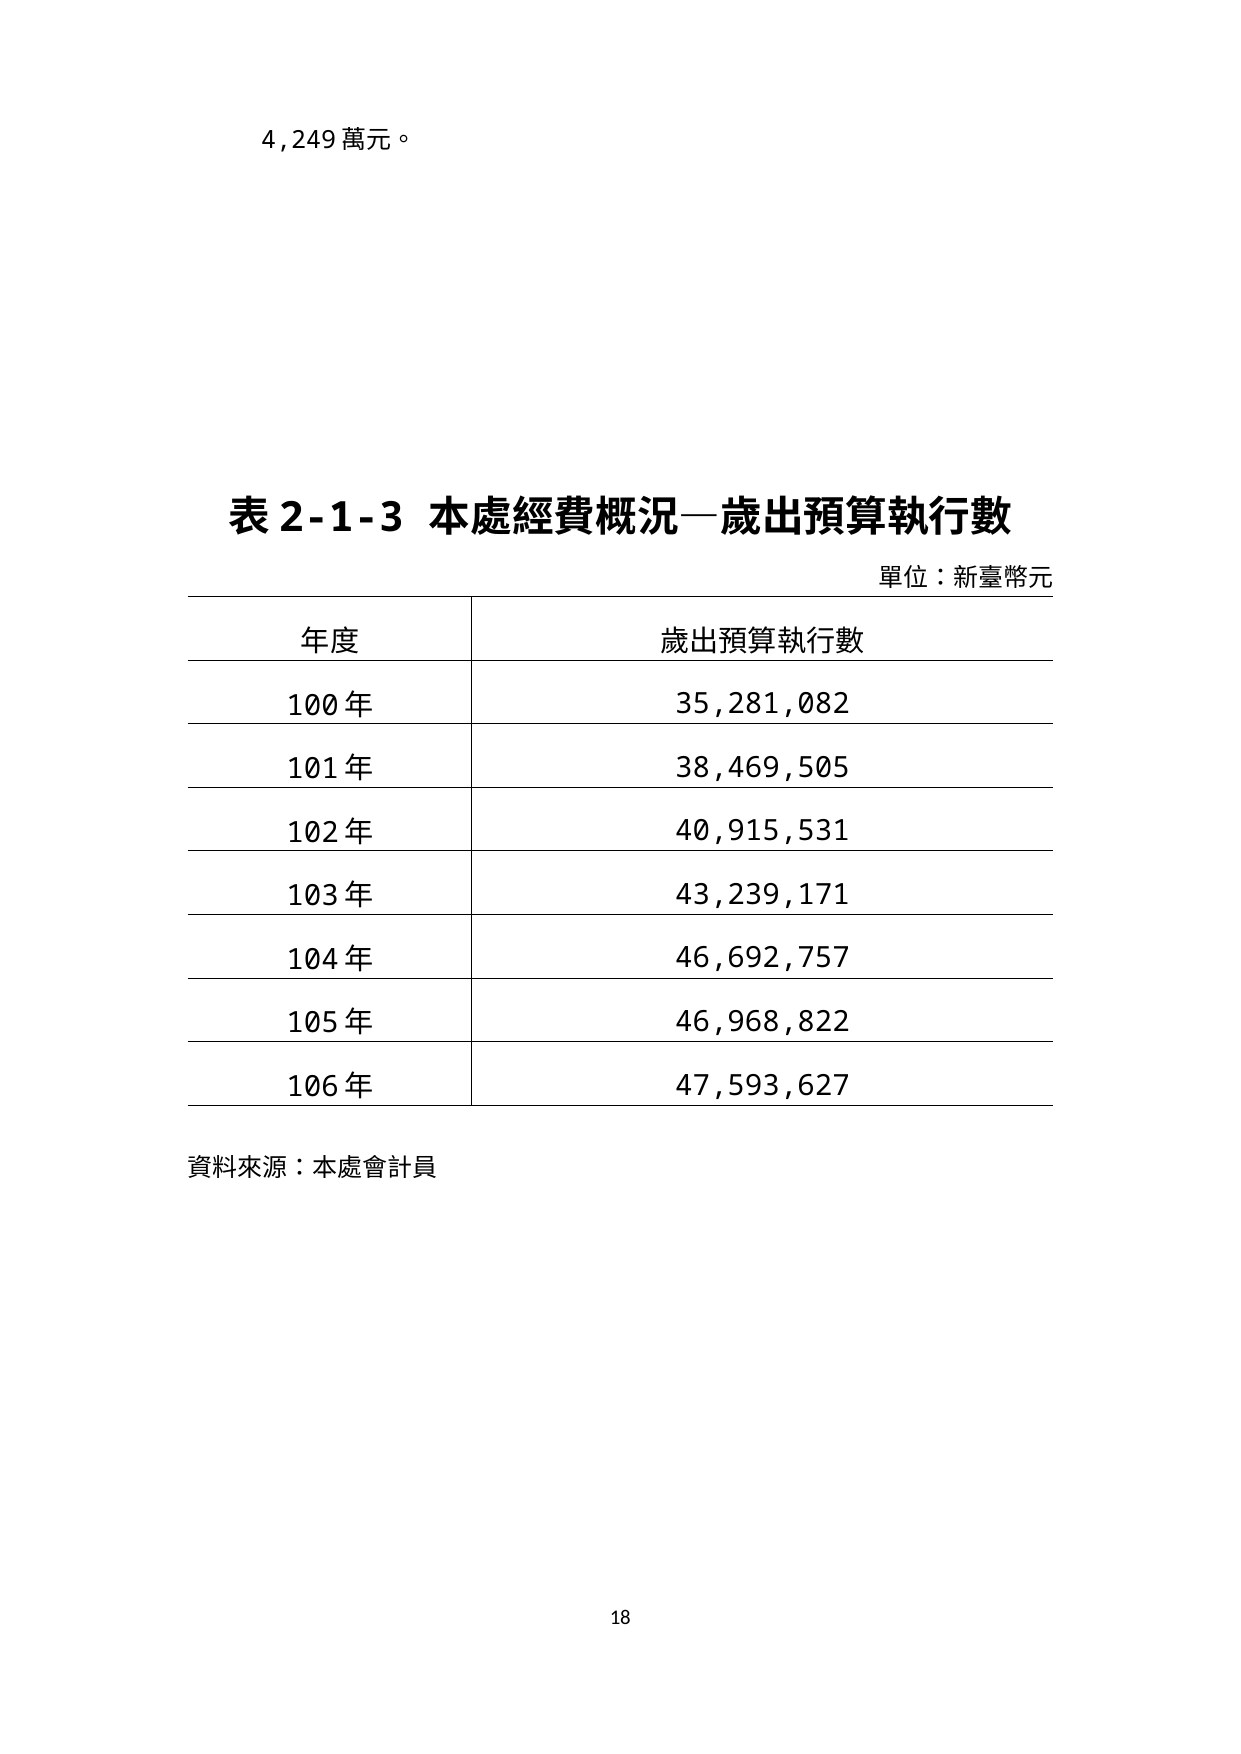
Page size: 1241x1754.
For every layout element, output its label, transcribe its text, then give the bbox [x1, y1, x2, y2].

text 表2-1-3 本處經費概況—歲出預算執行數 [187, 471, 1053, 534]
text 4,249萬元。 [232, 96, 1038, 159]
table_cell 46,968,822 [472, 979, 1053, 1041]
text 資料來源：本處會計員 [187, 1124, 1053, 1187]
table_cell 101年 [188, 724, 471, 787]
table_cell 100年 [188, 661, 471, 723]
table_cell 104年 [188, 915, 471, 977]
table_cell 47,593,627 [472, 1042, 1053, 1104]
text 單位：新臺幣元 [187, 534, 1053, 596]
table_cell 35,281,082 [472, 661, 1053, 723]
table_cell 103年 [188, 851, 471, 914]
table_header 歲出預算執行數 [472, 597, 1053, 660]
table_cell 38,469,505 [472, 724, 1053, 787]
table_cell 102年 [188, 788, 471, 850]
table_cell 46,692,757 [472, 915, 1053, 977]
table_cell 43,239,171 [472, 851, 1053, 914]
table_cell 40,915,531 [472, 788, 1053, 850]
table_header 年度 [188, 597, 471, 660]
table_cell 106年 [188, 1042, 471, 1104]
table_cell 105年 [188, 979, 471, 1041]
